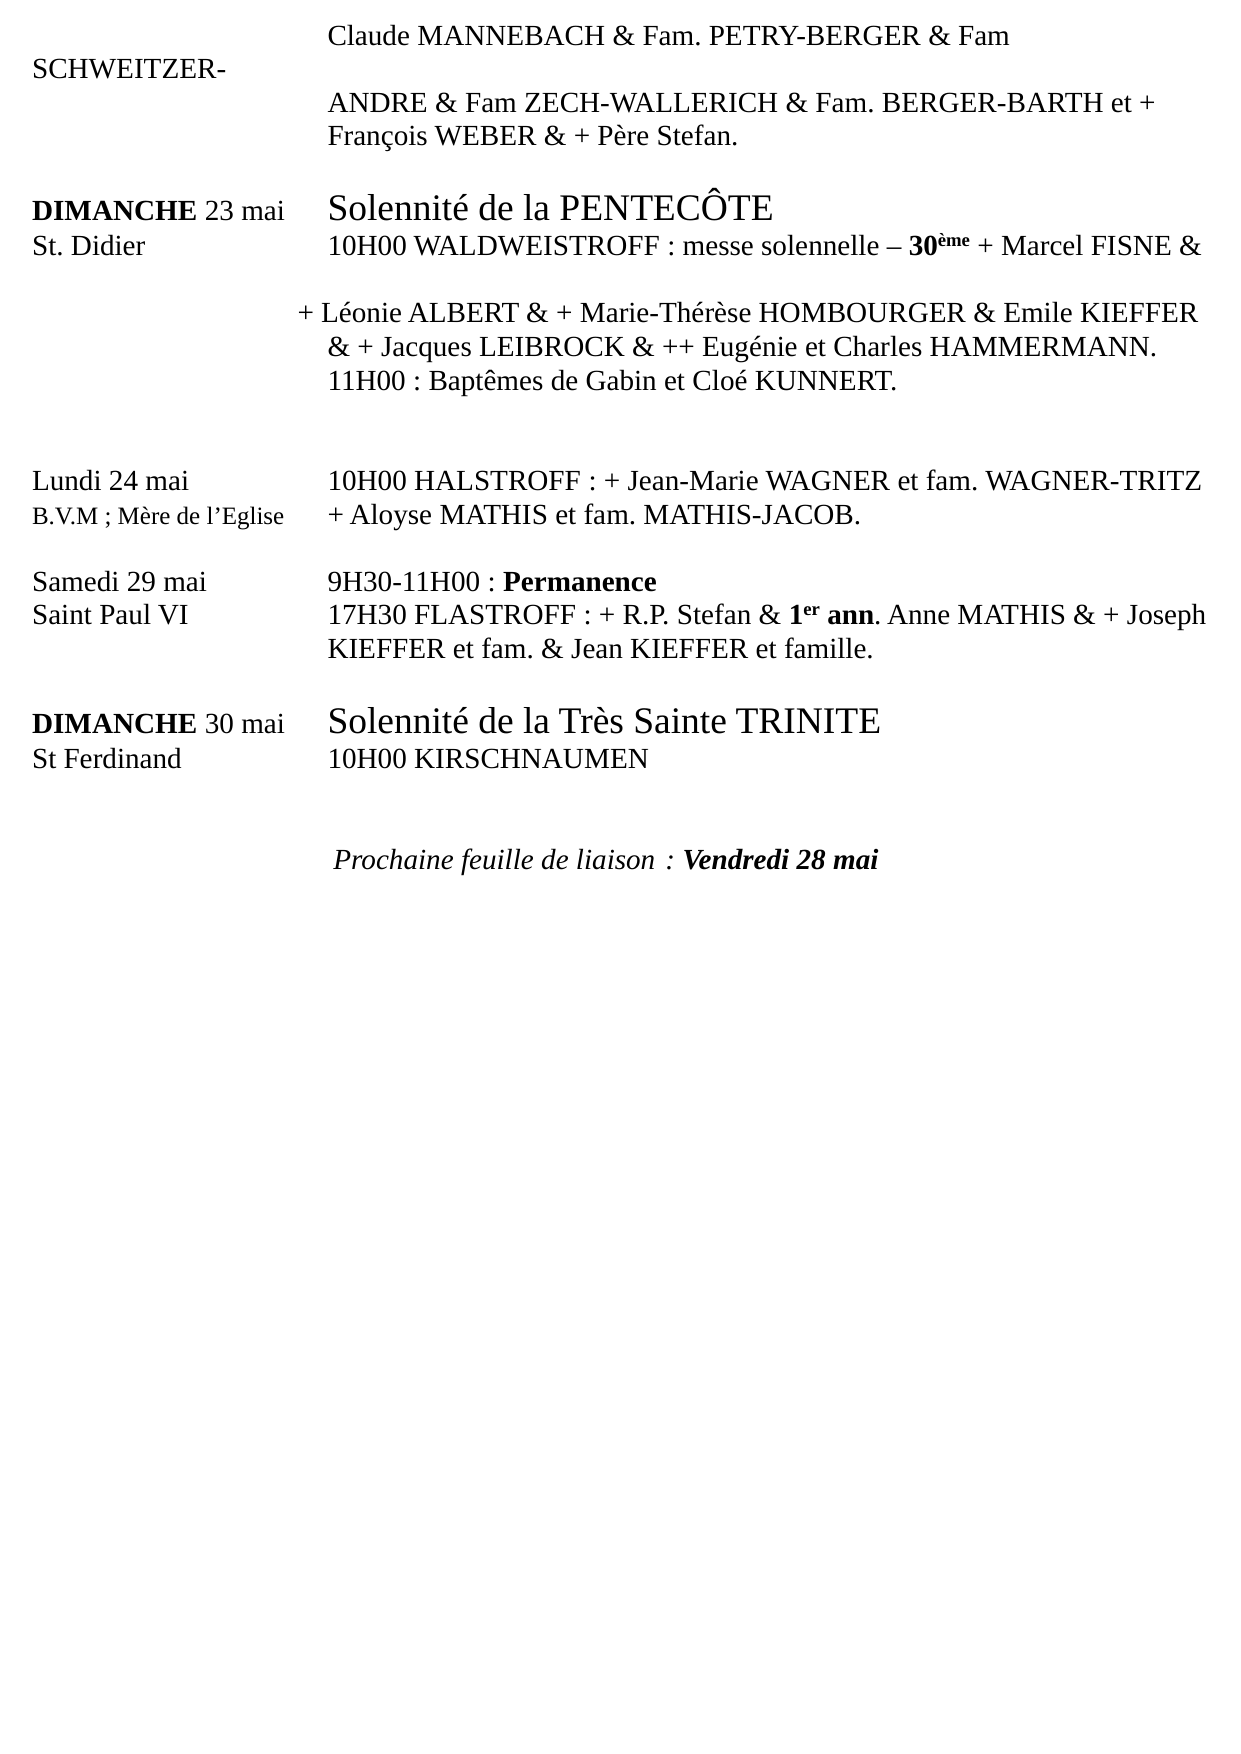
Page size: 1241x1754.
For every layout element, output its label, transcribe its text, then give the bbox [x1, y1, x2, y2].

text B.V.M ; Mère de l’Eglise + Aloyse MATHIS et fam. MATHIS-JACOB. [32, 497, 1208, 530]
text St. Didier 10H00 WALDWEISTROFF : messe solennelle – 30ème + Marcel FISNE & [32, 228, 1208, 296]
text Lundi 24 mai 10H00 HALSTROFF : + Jean-Marie WAGNER et fam. WAGNER-TRITZ [32, 463, 1208, 497]
text St Ferdinand 10H00 KIRSCHNAUMEN [32, 741, 1208, 775]
text KIEFFER et fam. & Jean KIEFFER et famille. [32, 631, 1208, 664]
text Samedi 29 mai 9H30-11H00 : Permanence [32, 564, 1208, 597]
text Saint Paul VI 17H30 FLASTROFF : + R.P. Stefan & 1er ann. Anne MATHIS & + Joseph [32, 597, 1208, 631]
text Claude MANNEBACH & Fam. PETRY-BERGER & Fam SCHWEITZER- [32, 18, 1208, 85]
text Prochaine feuille de liaison : Vendredi 28 mai [32, 842, 1208, 875]
text & + Jacques LEIBROCK & ++ Eugénie et Charles HAMMERMANN. [32, 329, 1208, 363]
text 11H00 : Baptêmes de Gabin et Cloé KUNNERT. [32, 363, 1208, 396]
text + Léonie ALBERT & + Marie-Thérèse HOMBOURGER & Emile KIEFFER [32, 296, 1208, 329]
text François WEBER & + Père Stefan. [32, 118, 1208, 152]
text DIMANCHE 23 mai Solennité de la PENTECÔTE [32, 185, 1208, 228]
text ANDRE & Fam ZECH-WALLERICH & Fam. BERGER-BARTH et + [32, 85, 1208, 118]
text DIMANCHE 30 mai Solennité de la Très Sainte TRINITE [32, 698, 1208, 741]
